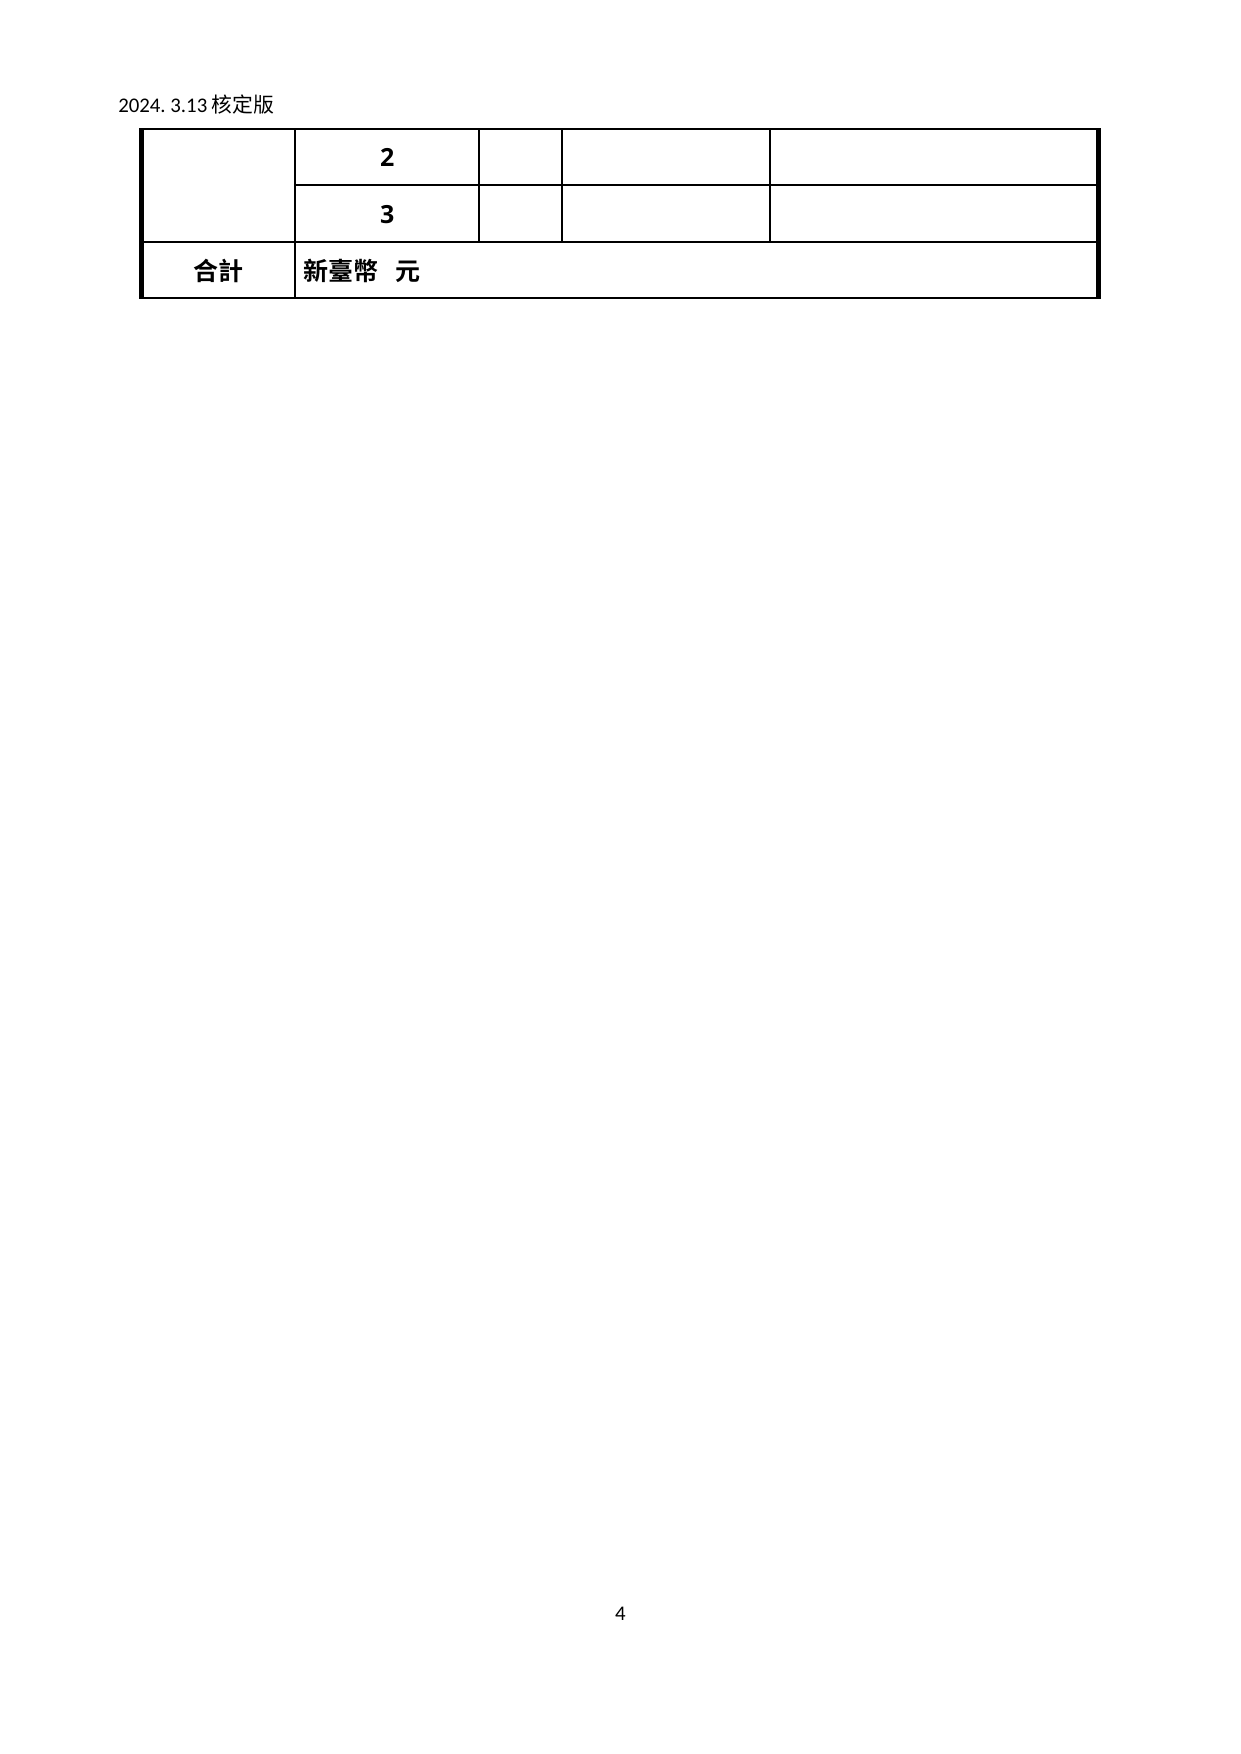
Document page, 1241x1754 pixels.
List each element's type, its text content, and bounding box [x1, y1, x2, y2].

table_cell [563, 130, 769, 184]
table_cell 合計 [144, 243, 294, 297]
table_cell [144, 130, 294, 241]
table_cell [480, 130, 561, 184]
table_cell [563, 186, 769, 241]
table_cell [480, 186, 561, 241]
table_cell 2 [296, 130, 478, 184]
table_cell 3 [296, 186, 478, 241]
table_cell 新臺幣 元 [296, 243, 1096, 297]
table_cell [771, 130, 1096, 184]
table_cell [771, 186, 1096, 241]
